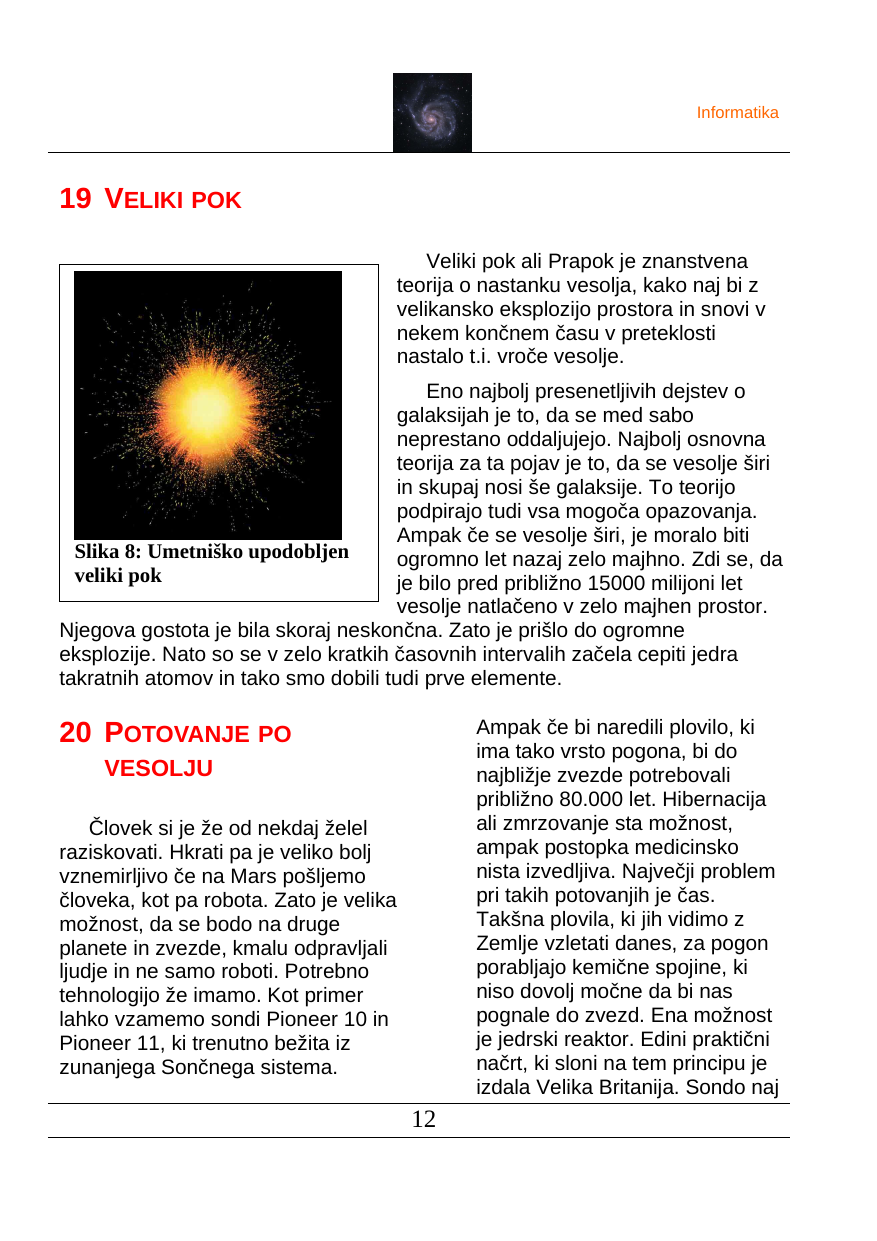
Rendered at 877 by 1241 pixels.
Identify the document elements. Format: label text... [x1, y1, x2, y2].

text Veliki pok ali Prapok je znanstvena teorija o nastanku vesolja, kako naj bi z velikansko eksplozijo prostora in snovi v nekem končnem času v preteklosti nastalo t.i. vroče vesolje. [59, 248, 788, 368]
text Eno najbolj presenetljivih dejstev o galaksijah je to, da se med sabo neprestano oddaljujejo. Najbolj osnovna teorija za ta pojav je to, da se vesolje širi in skupaj nosi še galaksije. To teorijo podpirajo tudi vsa mogoča opazovanja. Ampak če se vesolje širi, je moralo biti ogromno let nazaj zelo majhno. Zdi se, da je bilo pred približno 15000 milijoni let vesolje natlačeno v zelo majhen prostor. Njegova gostota je bila skoraj neskončna. Zato je prišlo do ogromne eksplozije. Nato so se v zelo kratkih časovnih intervalih začela cepiti jedra takratnih atomov in tako smo dobili tudi prve elemente. [59, 379, 788, 690]
picture [74, 271, 342, 540]
list Veliki pok [59, 182, 788, 215]
text Ampak če bi naredili plovilo, ki ima tako vrsto pogona, bi do najbližje zvezde potrebovali približno 80.000 let. Hibernacija ali zmrzovanje sta možnost, ampak postopka medicinsko nista izvedljiva. Največji problem pri takih potovanjih je čas. Takšna plovila, ki jih vidimo z Zemlje vzletati danes, za pogon porabljajo kemične spojine, ki niso dovolj močne da bi nas pognale do zvezd. Ena možnost je jedrski reaktor. Edini praktični načrt, ki sloni na tem principu je izdala Velika Britanija. Sondo naj [476, 715, 788, 1098]
picture [393, 73, 472, 152]
list Potovanje po vesolju [59, 715, 401, 782]
text Slika 8: Umetniško upodobljen veliki pok [74, 539, 363, 587]
text Človek si je že od nekdaj želel raziskovati. Hkrati pa je veliko bolj vznemirljivo če na Mars pošljemo človeka, kot pa robota. Zato je velika možnost, da se bodo na druge planete in zvezde, kmalu odpravljali ljudje in ne samo roboti. Potrebno tehnologijo že imamo. Kot primer lahko vzamemo sondi Pioneer 10 in Pioneer 11, ki trenutno bežita iz zunanjega Sončnega sistema. [59, 816, 401, 1079]
